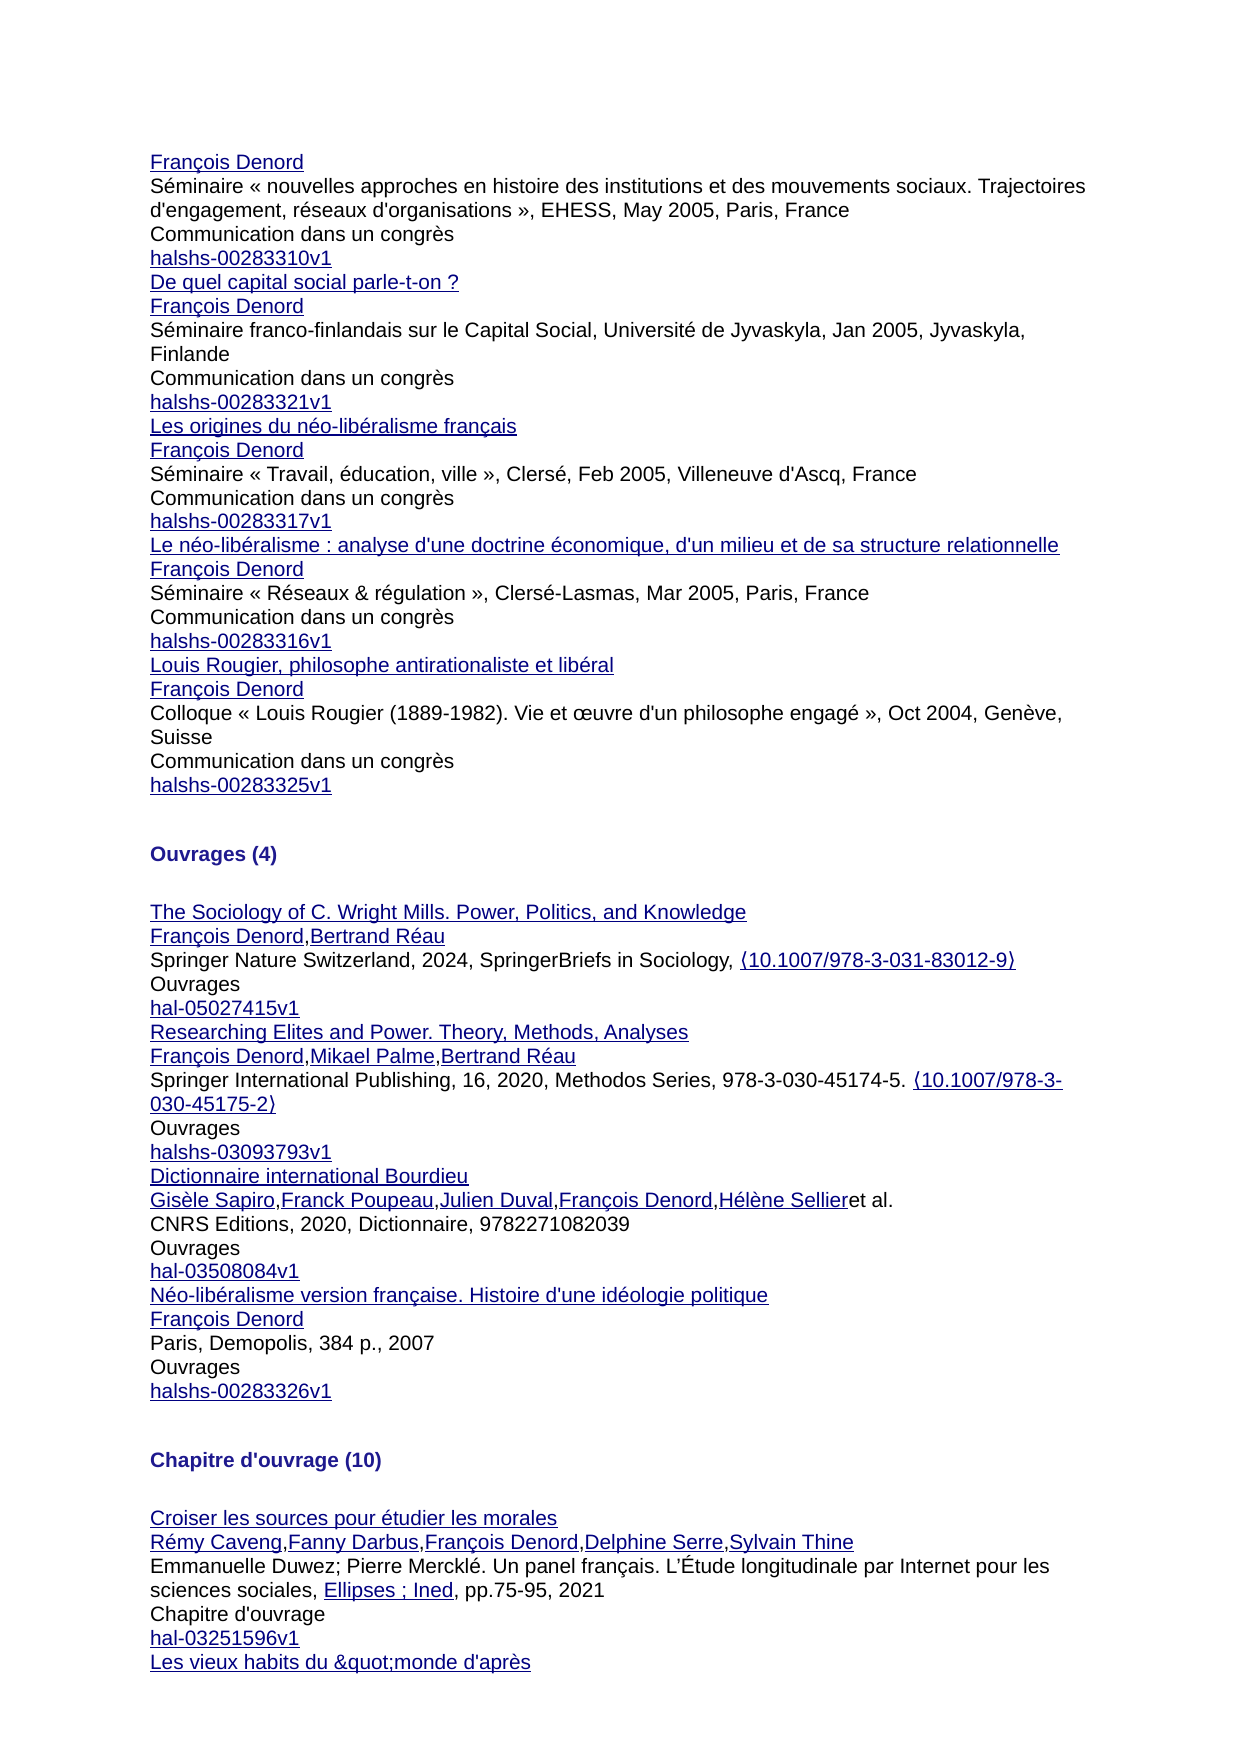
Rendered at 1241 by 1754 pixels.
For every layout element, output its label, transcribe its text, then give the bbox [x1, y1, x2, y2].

table_cell Les origines du néo-libéralisme français François Denord Séminaire « Travail, éducation, ville », Clersé, Feb 2005, Villeneuve d'Ascq, France Communication dans un congrès halshs-00283317v1 [150, 414, 1090, 533]
table_cell De quel capital social parle-t-on ? François Denord Séminaire franco-finlandais sur le Capital Social, Université de Jyvaskyla, Jan 2005, Jyvaskyla, Finlande Communication dans un congrès halshs-00283321v1 [150, 270, 1090, 413]
table_header Croiser les sources pour étudier les morales Rémy Caveng,Fanny Darbus,François Denord,Delphine Serre,Sylvain Thine Emmanuelle Duwez; Pierre Mercklé. Un panel français. L’Étude longitudinale par Internet pour les sciences sociales, Ellipses ; Ined, pp.75-95, 2021 Chapitre d'ouvrage hal-03251596v1 [150, 1506, 1090, 1650]
table_cell Les vieux habits du &quot;monde d'après [150, 1650, 1090, 1674]
table_cell François Denord Séminaire « nouvelles approches en histoire des institutions et des mouvements sociaux. Trajectoires d'engagement, réseaux d'organisations », EHESS, May 2005, Paris, France Communication dans un congrès halshs-00283310v1 [150, 150, 1090, 270]
table_cell Louis Rougier, philosophe antirationaliste et libéral François Denord Colloque « Louis Rougier (1889-1982). Vie et œuvre d'un philosophe engagé », Oct 2004, Genève, Suisse Communication dans un congrès halshs-00283325v1 [150, 653, 1090, 797]
table_cell Researching Elites and Power. Theory, Methods, Analyses François Denord,Mikael Palme,Bertrand Réau Springer International Publishing, 16, 2020, Methodos Series, 978-3-030-45174-5. ⟨10.1007/978-3-030-45175-2⟩ Ouvrages halshs-03093793v1 [150, 1020, 1090, 1163]
subtitle Chapitre d'ouvrage (10) [150, 1448, 1090, 1472]
subtitle Ouvrages (4) [150, 842, 1090, 866]
table_cell Le néo-libéralisme : analyse d'une doctrine économique, d'un milieu et de sa structure relationnelle François Denord Séminaire « Réseaux & régulation », Clersé-Lasmas, Mar 2005, Paris, France Communication dans un congrès halshs-00283316v1 [150, 533, 1090, 653]
table_cell Dictionnaire international Bourdieu Gisèle Sapiro,Franck Poupeau,Julien Duval,François Denord,Hélène Sellieret al. CNRS Editions, 2020, Dictionnaire, 9782271082039 Ouvrages hal-03508084v1 [150, 1164, 1090, 1283]
table_header The Sociology of C. Wright Mills. Power, Politics, and Knowledge François Denord,Bertrand Réau Springer Nature Switzerland, 2024, SpringerBriefs in Sociology, ⟨10.1007/978-3-031-83012-9⟩ Ouvrages hal-05027415v1 [150, 900, 1090, 1020]
table_cell Néo-libéralisme version française. Histoire d'une idéologie politique François Denord Paris, Demopolis, 384 p., 2007 Ouvrages halshs-00283326v1 [150, 1283, 1090, 1403]
